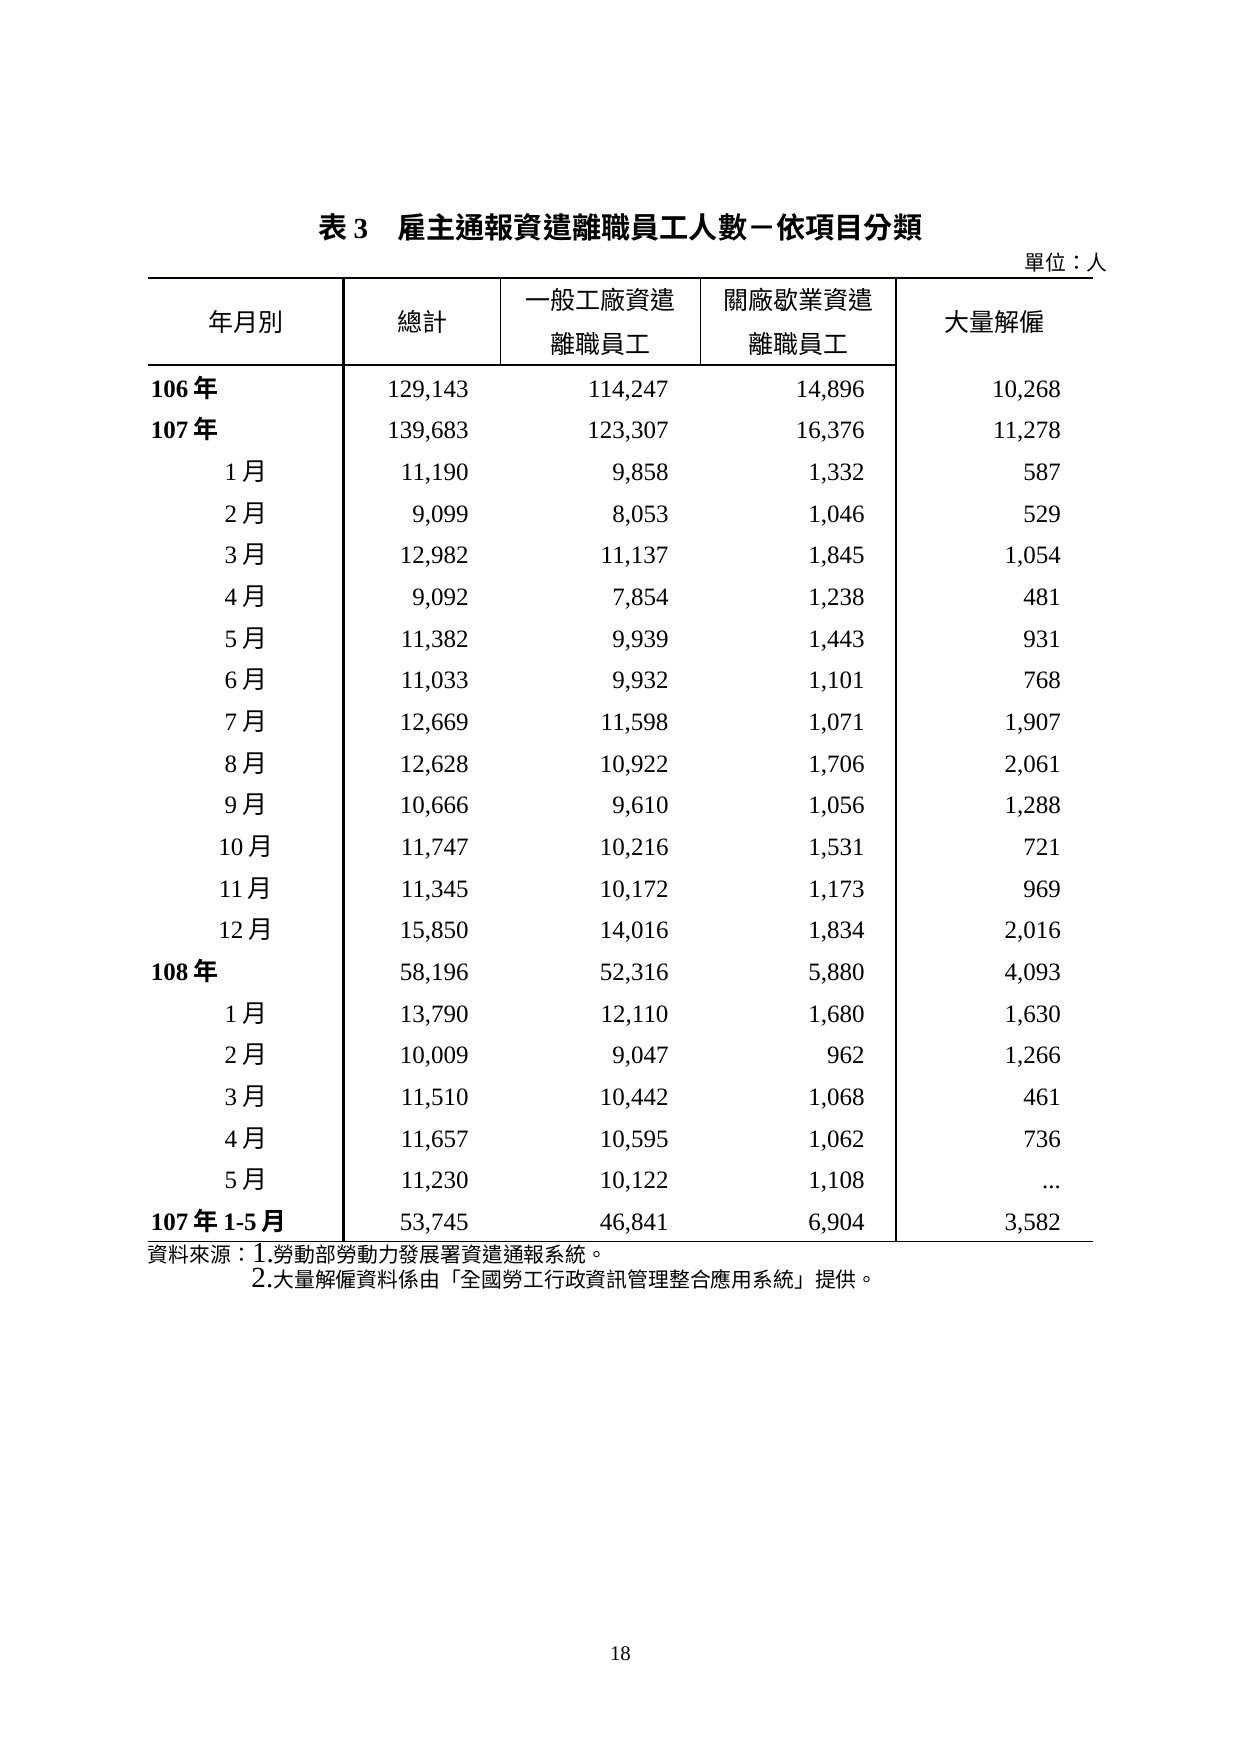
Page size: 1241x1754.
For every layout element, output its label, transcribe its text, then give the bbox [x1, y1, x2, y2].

table_cell 107年1-5月 [148, 1200, 342, 1241]
table_cell 9月 [148, 783, 342, 824]
table_cell 4月 [148, 575, 342, 616]
table_cell 12,628 [345, 741, 500, 783]
table_cell 11,033 [345, 658, 500, 699]
table_cell 2月 [148, 1033, 342, 1074]
table_cell 11,230 [345, 1158, 500, 1199]
table_cell 4,093 [897, 950, 1093, 991]
table_cell 14,896 [700, 366, 895, 408]
table_cell 5月 [148, 1158, 342, 1199]
table_cell 962 [700, 1033, 895, 1074]
table_cell 12,982 [345, 533, 500, 574]
table_cell 52,316 [500, 950, 700, 991]
table_cell 10月 [148, 825, 342, 866]
table_cell 10,268 [897, 364, 1093, 408]
table_cell 2,061 [897, 741, 1093, 783]
table_cell 10,172 [500, 866, 700, 908]
table_cell 1,288 [897, 783, 1093, 824]
table_cell 10,122 [500, 1158, 700, 1199]
table_cell 1,443 [700, 616, 895, 658]
table_header 一般工廠資遣 [501, 279, 700, 320]
table_cell 7,854 [500, 575, 700, 616]
table_header 年月別 [148, 279, 342, 364]
table_cell 12,110 [500, 991, 700, 1033]
table_cell 1,054 [897, 533, 1093, 574]
table_cell 5月 [148, 616, 342, 658]
table_cell 107年 [148, 408, 342, 449]
table_cell 離職員工 [701, 320, 895, 364]
table_cell 1,108 [700, 1158, 895, 1199]
table_header 關廠歇業資遣 [701, 279, 895, 320]
table_cell 108年 [148, 950, 342, 991]
table_cell 9,932 [500, 658, 700, 699]
table_cell 10,009 [345, 1033, 500, 1074]
table_cell 1月 [148, 991, 342, 1033]
table_cell 2,016 [897, 908, 1093, 949]
table_cell 2月 [148, 491, 342, 533]
table_cell 123,307 [500, 408, 700, 449]
table_cell 9,092 [345, 575, 500, 616]
table_cell 1,332 [700, 450, 895, 491]
table_cell 10,216 [500, 825, 700, 866]
text 資料來源：1.勞動部勞動力發展署資遣通報系統。 [148, 1242, 1063, 1267]
table_cell 11,345 [345, 866, 500, 908]
table_cell 4月 [148, 1116, 342, 1158]
table_cell 1,680 [700, 991, 895, 1033]
table_cell 1,101 [700, 658, 895, 699]
table_cell 736 [897, 1116, 1093, 1158]
table_cell 1,907 [897, 700, 1093, 741]
table_cell 53,745 [345, 1200, 500, 1241]
table_cell 9,099 [345, 491, 500, 533]
table_cell 9,939 [500, 616, 700, 658]
table_cell 9,047 [500, 1033, 700, 1074]
text 表3 雇主通報資遣離職員工人數－依項目分類 [177, 207, 1063, 246]
table_cell ... [897, 1158, 1093, 1199]
table_cell 587 [897, 450, 1093, 491]
table_cell 1,068 [700, 1075, 895, 1116]
table_cell 15,850 [345, 908, 500, 949]
table_cell 7月 [148, 700, 342, 741]
table_cell 10,595 [500, 1116, 700, 1158]
table_cell 9,858 [500, 450, 700, 491]
table_header 總計 [345, 279, 500, 364]
table_cell 1,062 [700, 1116, 895, 1158]
table_cell 3月 [148, 1075, 342, 1116]
table_cell 721 [897, 825, 1093, 866]
table_cell 11,137 [500, 533, 700, 574]
table_cell 8,053 [500, 491, 700, 533]
table_cell 10,442 [500, 1075, 700, 1116]
table_cell 5,880 [700, 950, 895, 991]
table_cell 1,056 [700, 783, 895, 824]
table_cell 9,610 [500, 783, 700, 824]
table_cell 11,382 [345, 616, 500, 658]
table_cell 529 [897, 491, 1093, 533]
table_cell 14,016 [500, 908, 700, 949]
table_cell 1,046 [700, 491, 895, 533]
table_cell 481 [897, 575, 1093, 616]
table_cell 1,834 [700, 908, 895, 949]
table_cell 6,904 [700, 1200, 895, 1241]
table_cell 1,173 [700, 866, 895, 908]
table_cell 11,747 [345, 825, 500, 866]
table_cell 16,376 [700, 408, 895, 449]
table_cell 1,630 [897, 991, 1093, 1033]
table_cell 11,278 [897, 408, 1093, 449]
table_cell 1,845 [700, 533, 895, 574]
table_cell 離職員工 [501, 320, 700, 364]
table_cell 1,266 [897, 1033, 1093, 1074]
table_cell 12,669 [345, 700, 500, 741]
table_cell 1,071 [700, 700, 895, 741]
table_cell 129,143 [345, 366, 500, 408]
table_cell 11,510 [345, 1075, 500, 1116]
table_cell 10,922 [500, 741, 700, 783]
table_cell 3月 [148, 533, 342, 574]
table_cell 106年 [148, 366, 342, 408]
table_cell 969 [897, 866, 1093, 908]
table_cell 12月 [148, 908, 342, 949]
table_cell 13,790 [345, 991, 500, 1033]
table_cell 139,683 [345, 408, 500, 449]
text 2.大量解僱資料係由「全國勞工行政資訊管理整合應用系統」提供。 [251, 1267, 1063, 1292]
table_cell 1,238 [700, 575, 895, 616]
table_cell 8月 [148, 741, 342, 783]
table_cell 931 [897, 616, 1093, 658]
text 單位：人 [177, 246, 1107, 277]
table_cell 10,666 [345, 783, 500, 824]
table_cell 11,657 [345, 1116, 500, 1158]
table_cell 58,196 [345, 950, 500, 991]
table_cell 461 [897, 1075, 1093, 1116]
table_cell 1月 [148, 450, 342, 491]
table_cell 3,582 [897, 1200, 1093, 1241]
table_header 大量解僱 [897, 279, 1093, 364]
table_cell 11月 [148, 866, 342, 908]
table_cell 114,247 [500, 366, 700, 408]
table_cell 1,531 [700, 825, 895, 866]
table_cell 11,190 [345, 450, 500, 491]
table_cell 768 [897, 658, 1093, 699]
table_cell 46,841 [500, 1200, 700, 1241]
table_cell 6月 [148, 658, 342, 699]
table_cell 11,598 [500, 700, 700, 741]
table_cell 1,706 [700, 741, 895, 783]
